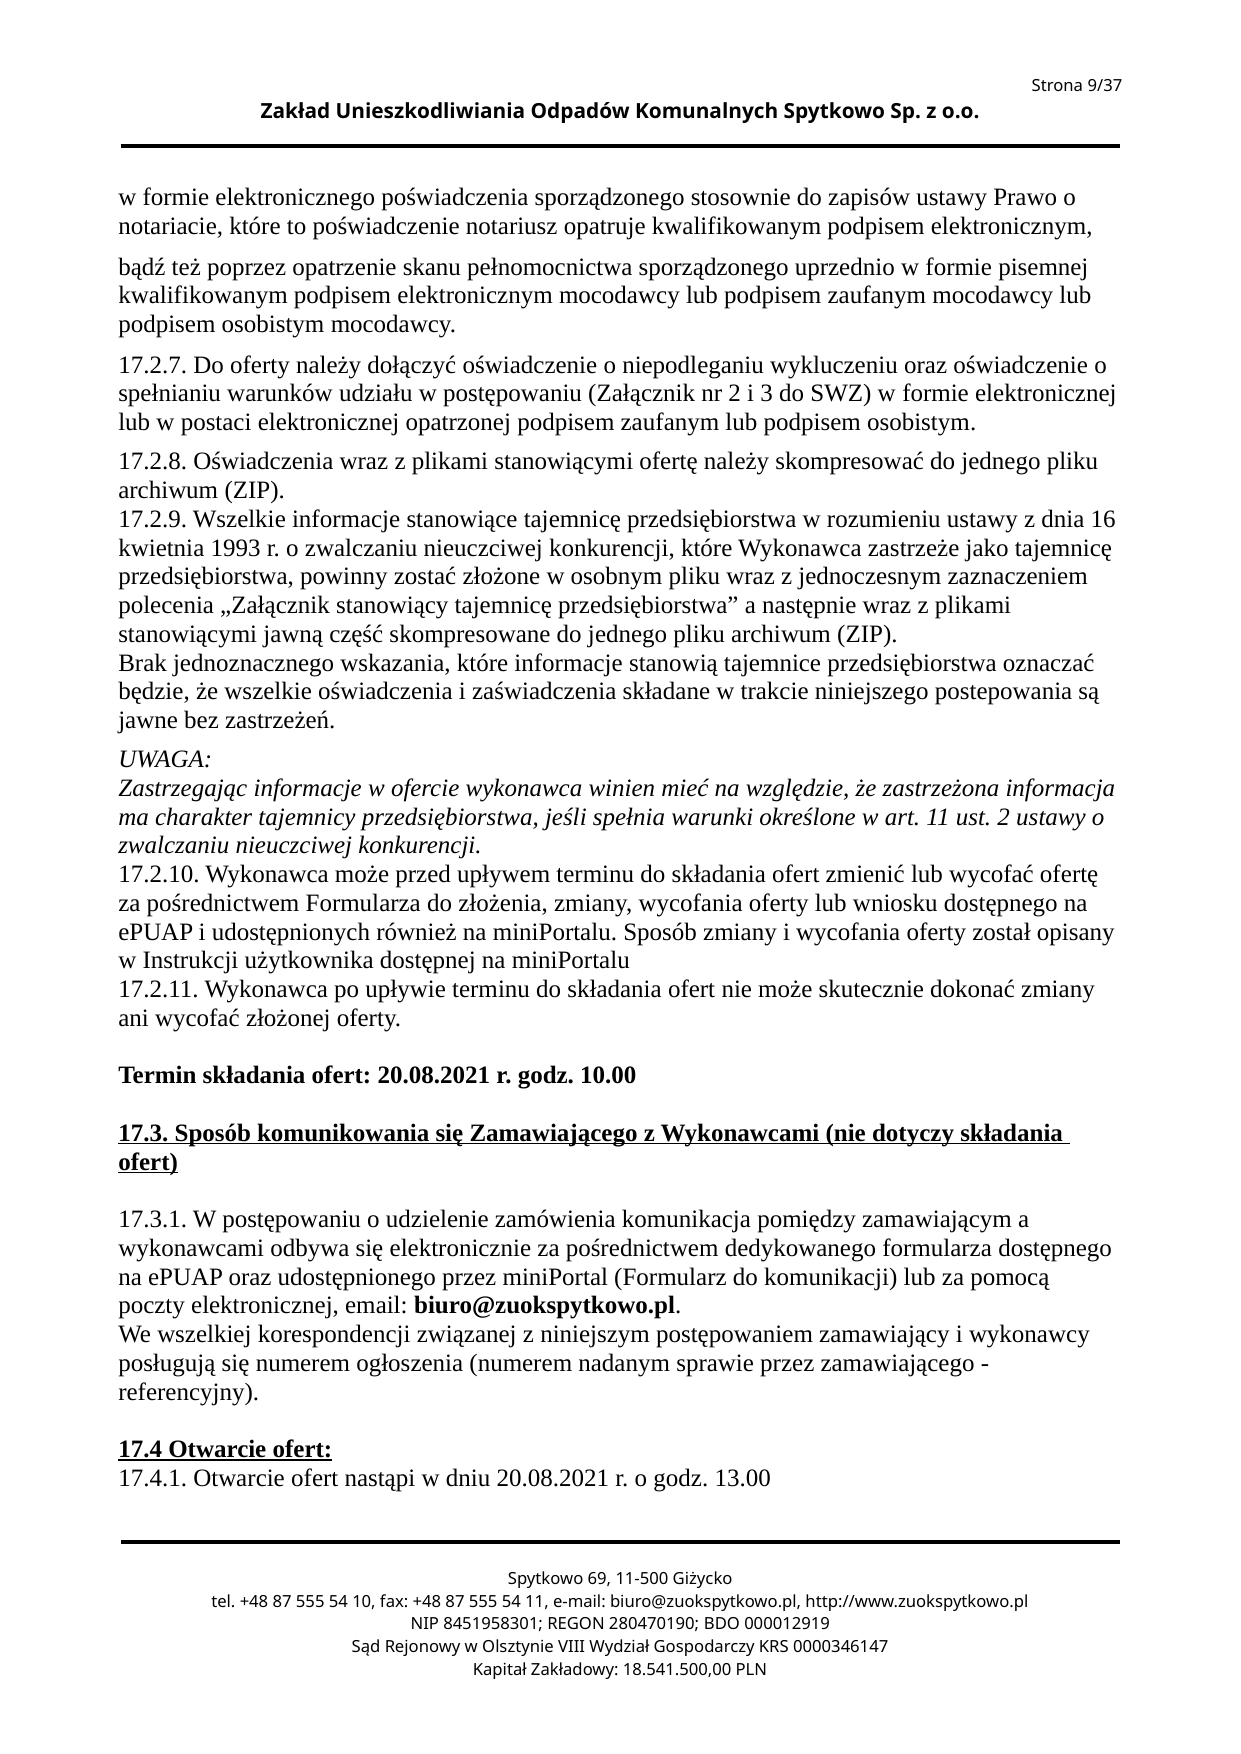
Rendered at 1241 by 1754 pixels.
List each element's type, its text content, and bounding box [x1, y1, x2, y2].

text Zastrzegając informacje w ofercie wykonawca winien mieć na względzie, że zastrzeżona informacja ma charakter tajemnicy przedsiębiorstwa, jeśli spełnia warunki określone w art. 11 ust. 2 ustawy o zwalczaniu nieuczciwej konkurencji. [118, 773, 1122, 859]
text 17.2.11. Wykonawca po upływie terminu do składania ofert nie może skutecznie dokonać zmiany ani wycofać złożonej oferty. [118, 974, 1122, 1032]
text 17.3. Sposób komunikowania się Zamawiającego z Wykonawcami (nie dotyczy składania ofert) [118, 1118, 1122, 1176]
text 17.3.1. W postępowaniu o udzielenie zamówienia komunikacja pomiędzy zamawiającym a wykonawcami odbywa się elektronicznie za pośrednictwem dedykowanego formularza dostępnego na ePUAP oraz udostępnionego przez miniPortal (Formularz do komunikacji) lub za pomocą poczty elektronicznej, email: biuro@zuokspytkowo.pl. [118, 1204, 1122, 1319]
text 17.2.10. Wykonawca może przed upływem terminu do składania ofert zmienić lub wycofać ofertę za pośrednictwem Formularza do złożenia, zmiany, wycofania oferty lub wniosku dostępnego na ePUAP i udostępnionych również na miniPortalu. Sposób zmiany i wycofania oferty został opisany w Instrukcji użytkownika dostępnej na miniPortalu [118, 859, 1122, 974]
text 17.4 Otwarcie ofert: [118, 1434, 1122, 1463]
text Brak jednoznacznego wskazania, które informacje stanowią tajemnice przedsiębiorstwa oznaczać będzie, że wszelkie oświadczenia i zaświadczenia składane w trakcie niniejszego postepowania są jawne bez zastrzeżeń. [118, 648, 1122, 734]
text Termin składania ofert: 20.08.2021 r. godz. 10.00 [118, 1061, 1122, 1089]
text 17.2.9. Wszelkie informacje stanowiące tajemnicę przedsiębiorstwa w rozumieniu ustawy z dnia 16 kwietnia 1993 r. o zwalczaniu nieuczciwej konkurencji, które Wykonawca zastrzeże jako tajemnicę przedsiębiorstwa, powinny zostać złożone w osobnym pliku wraz z jednoczesnym zaznaczeniem polecenia „Załącznik stanowiący tajemnicę przedsiębiorstwa” a następnie wraz z plikami stanowiącymi jawną część skompresowane do jednego pliku archiwum (ZIP). [118, 504, 1122, 648]
text w formie elektronicznego poświadczenia sporządzonego stosownie do zapisów ustawy Prawo o notariacie, które to poświadczenie notariusz opatruje kwalifikowanym podpisem elektronicznym, [118, 182, 1122, 240]
text UWAGA: [118, 744, 1122, 773]
text We wszelkiej korespondencji związanej z niniejszym postępowaniem zamawiający i wykonawcy posługują się numerem ogłoszenia (numerem nadanym sprawie przez zamawiającego - referencyjny). [118, 1319, 1122, 1406]
text 17.2.7. Do oferty należy dołączyć oświadczenie o niepodleganiu wykluczeniu oraz oświadczenie o spełnianiu warunków udziału w postępowaniu (Załącznik nr 2 i 3 do SWZ) w formie elektronicznej lub w postaci elektronicznej opatrzonej podpisem zaufanym lub podpisem osobistym. [118, 350, 1122, 436]
text 17.4.1. Otwarcie ofert nastąpi w dniu 20.08.2021 r. o godz. 13.00 [118, 1463, 1122, 1492]
text 17.2.8. Oświadczenia wraz z plikami stanowiącymi ofertę należy skompresować do jednego pliku archiwum (ZIP). [118, 446, 1122, 504]
text bądź też poprzez opatrzenie skanu pełnomocnictwa sporządzonego uprzednio w formie pisemnej kwalifikowanym podpisem elektronicznym mocodawcy lub podpisem zaufanym mocodawcy lub podpisem osobistym mocodawcy. [118, 252, 1122, 338]
